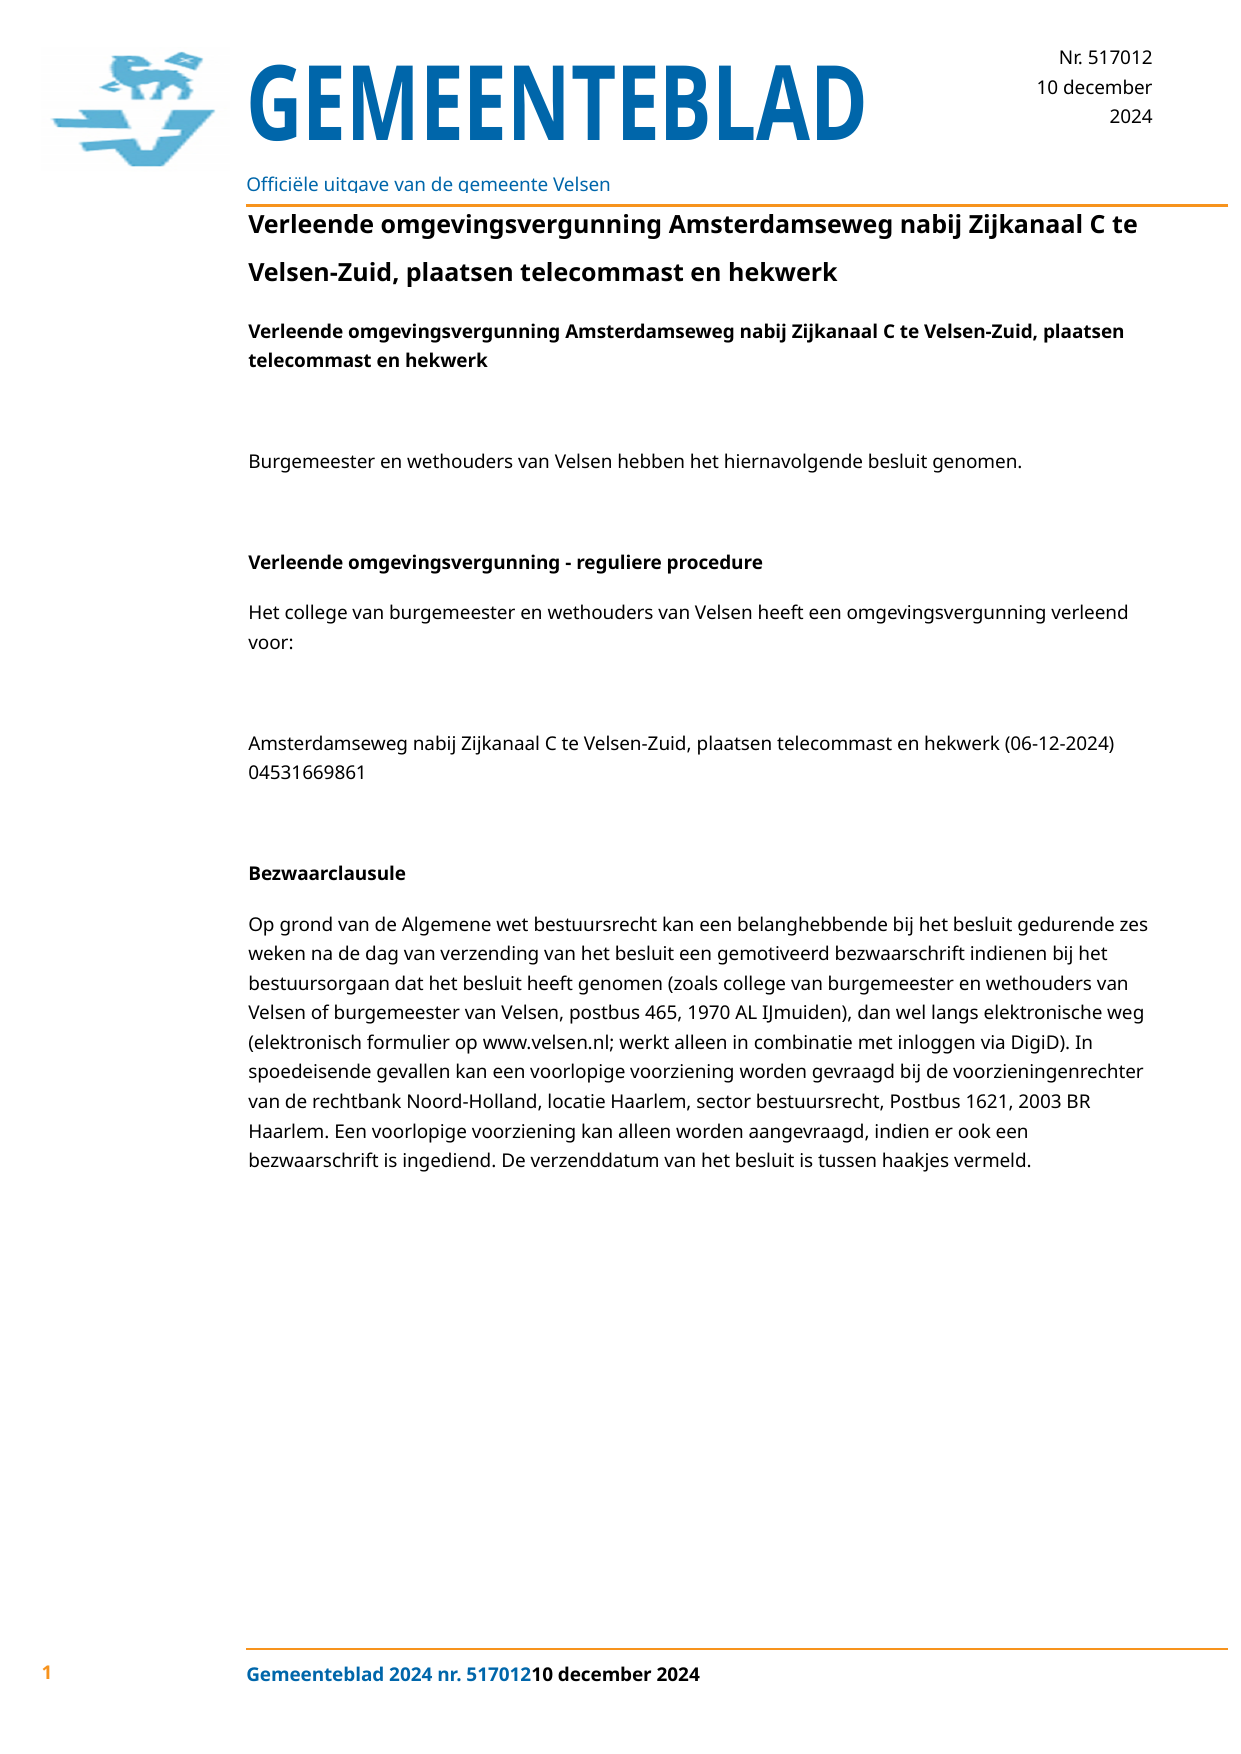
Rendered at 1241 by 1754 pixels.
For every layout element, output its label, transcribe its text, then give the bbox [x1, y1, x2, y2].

picture [41, 47, 231, 172]
text Verleende omgevingsvergunning - reguliere procedure [248, 549, 1152, 575]
text Verleende omgevingsvergunning Amsterdamseweg nabij Zijkanaal C te Velsen-Zuid, plaatsen telecommast en hekwerk [248, 318, 1152, 373]
text Bezwaarclausule [248, 860, 1152, 886]
text Op grond van de Algemene wet bestuursrecht kan een belanghebbende bij het besluit gedurende zes weken na de dag van verzending van het besluit een gemotiveerd bezwaarschrift indienen bij het bestuursorgaan dat het besluit heeft genomen (zoals college van burgemeester en wethouders van Velsen of burgemeester van Velsen, postbus 465, 1970 AL IJmuiden), dan wel langs elektronische weg (elektronisch formulier op www.velsen.nl; werkt alleen in combinatie met inloggen via DigiD). In spoedeisende gevallen kan een voorlopige voorziening worden gevraagd bij de voorzieningenrechter van de rechtbank Noord-Holland, locatie Haarlem, sector bestuursrecht, Postbus 1621, 2003 BR Haarlem. Een voorlopige voorziening kan alleen worden aangevraagd, indien er ook een bezwaarschrift is ingediend. De verzenddatum van het besluit is tussen haakjes vermeld. [248, 911, 1152, 1173]
text Het college van burgemeester en wethouders van Velsen heeft een omgevingsvergunning verleend voor: [248, 599, 1152, 655]
text Amsterdamseweg nabij Zijkanaal C te Velsen-Zuid, plaatsen telecommast en hekwerk (06-12-2024) 04531669861 [248, 730, 1152, 785]
text Burgemeester en wethouders van Velsen hebben het hiernavolgende besluit genomen. [248, 448, 1152, 474]
text Verleende omgevingsvergunning Amsterdamseweg nabij Zijkanaal C te Velsen-Zuid, plaatsen telecommast en hekwerk [248, 207, 1152, 288]
